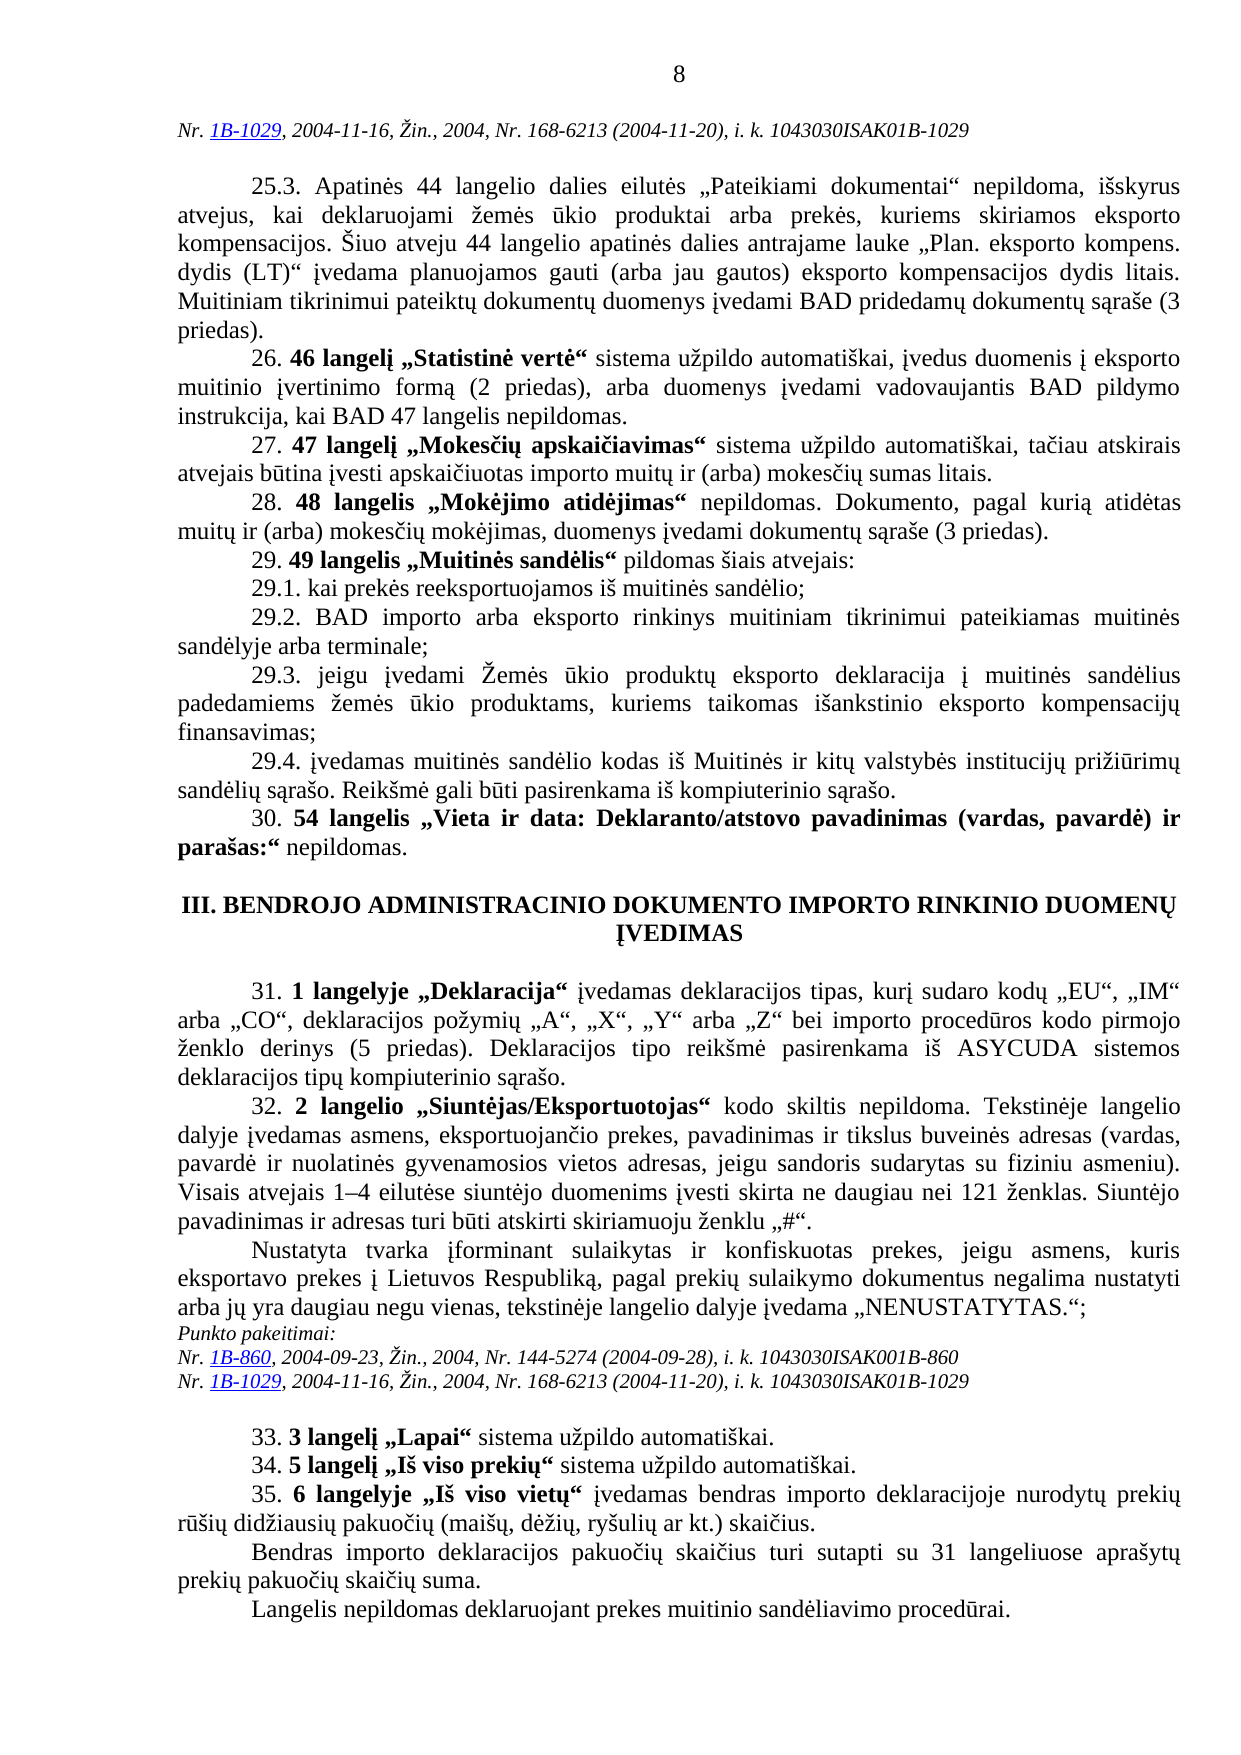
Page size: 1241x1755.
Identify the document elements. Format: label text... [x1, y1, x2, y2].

text 34. 5 langelį „Iš viso prekių“ sistema užpildo automatiškai. [177, 1451, 1181, 1479]
text 30. 54 langelis „Vieta ir data: Deklaranto/atstovo pavadinimas (vardas, pavardė) ir parašas:“ nepildomas. [177, 803, 1181, 861]
text 29.2. BAD importo arba eksporto rinkinys muitiniam tikrinimui pateikiamas muitinės sandėlyje arba terminale; [177, 602, 1181, 660]
text Nr. 1B-860, 2004-09-23, Žin., 2004, Nr. 144-5274 (2004-09-28), i. k. 1043030ISAK001B-860 [177, 1345, 1181, 1369]
text 29.3. jeigu įvedami Žemės ūkio produktų eksporto deklaracija į muitinės sandėlius padedamiems žemės ūkio produktams, kuriems taikomas išankstinio eksporto kompensacijų finansavimas; [177, 660, 1181, 746]
text Punkto pakeitimai: [177, 1321, 1181, 1345]
text 31. 1 langelyje „Deklaracija“ įvedamas deklaracijos tipas, kurį sudaro kodų „EU“, „IM“ arba „CO“, deklaracijos požymių „A“, „X“, „Y“ arba „Z“ bei importo procedūros kodo pirmojo ženklo derinys (5 priedas). Deklaracijos tipo reikšmė pasirenkama iš ASYCUDA sistemos deklaracijos tipų kompiuterinio sąrašo. [177, 976, 1181, 1091]
text Nr. 1B-1029, 2004-11-16, Žin., 2004, Nr. 168-6213 (2004-11-20), i. k. 1043030ISAK01B-1029 [177, 1369, 1181, 1393]
text 33. 3 langelį „Lapai“ sistema užpildo automatiškai. [177, 1422, 1181, 1451]
text 26. 46 langelį „Statistinė vertė“ sistema užpildo automatiškai, įvedus duomenis į eksporto muitinio įvertinimo formą (2 priedas), arba duomenys įvedami vadovaujantis BAD pildymo instrukcija, kai BAD 47 langelis nepildomas. [177, 343, 1181, 430]
text 27. 47 langelį „Mokesčių apskaičiavimas“ sistema užpildo automatiškai, tačiau atskirais atvejais būtina įvesti apskaičiuotas importo muitų ir (arba) mokesčių sumas litais. [177, 430, 1181, 487]
text 29.4. įvedamas muitinės sandėlio kodas iš Muitinės ir kitų valstybės institucijų prižiūrimų sandėlių sąrašo. Reikšmė gali būti pasirenkama iš kompiuterinio sąrašo. [177, 746, 1181, 803]
text 35. 6 langelyje „Iš viso vietų“ įvedamas bendras importo deklaracijoje nurodytų prekių rūšių didžiausių pakuočių (maišų, dėžių, ryšulių ar kt.) skaičius. [177, 1479, 1181, 1537]
text 32. 2 langelio „Siuntėjas/Eksportuotojas“ kodo skiltis nepildoma. Tekstinėje langelio dalyje įvedamas asmens, eksportuojančio prekes, pavadinimas ir tikslus buveinės adresas (vardas, pavardė ir nuolatinės gyvenamosios vietos adresas, jeigu sandoris sudarytas su fiziniu asmeniu). Visais atvejais 1–4 eilutėse siuntėjo duomenims įvesti skirta ne daugiau nei 121 ženklas. Siuntėjo pavadinimas ir adresas turi būti atskirti skiriamuoju ženklu „#“. [177, 1091, 1181, 1235]
text 28. 48 langelis „Mokėjimo atidėjimas“ nepildomas. Dokumento, pagal kurią atidėtas muitų ir (arba) mokesčių mokėjimas, duomenys įvedami dokumentų sąraše (3 priedas). [177, 487, 1181, 545]
text Langelis nepildomas deklaruojant prekes muitinio sandėliavimo procedūrai. [177, 1594, 1181, 1623]
text Bendras importo deklaracijos pakuočių skaičius turi sutapti su 31 langeliuose aprašytų prekių pakuočių skaičių suma. [177, 1537, 1181, 1594]
text 29.1. kai prekės reeksportuojamos iš muitinės sandėlio; [177, 573, 1181, 602]
text Nustatyta tvarka įforminant sulaikytas ir konfiskuotas prekes, jeigu asmens, kuris eksportavo prekes į Lietuvos Respubliką, pagal prekių sulaikymo dokumentus negalima nustatyti arba jų yra daugiau negu vienas, tekstinėje langelio dalyje įvedama „NENUSTATYTAS.“; [177, 1235, 1181, 1321]
text III. BENDROJO ADMINISTRACINIO DOKUMENTO IMPORTO RINKINIO DUOMENŲ ĮVEDIMAS [177, 890, 1181, 947]
text 25.3. Apatinės 44 langelio dalies eilutės „Pateikiami dokumentai“ nepildoma, išskyrus atvejus, kai deklaruojami žemės ūkio produktai arba prekės, kuriems skiriamos eksporto kompensacijos. Šiuo atveju 44 langelio apatinės dalies antrajame lauke „Plan. eksporto kompens. dydis (LT)“ įvedama planuojamos gauti (arba jau gautos) eksporto kompensacijos dydis litais. Muitiniam tikrinimui pateiktų dokumentų duomenys įvedami BAD pridedamų dokumentų sąraše (3 priedas). [177, 171, 1181, 343]
text 29. 49 langelis „Muitinės sandėlis“ pildomas šiais atvejais: [177, 545, 1181, 573]
text Nr. 1B-1029, 2004-11-16, Žin., 2004, Nr. 168-6213 (2004-11-20), i. k. 1043030ISAK01B-1029 [177, 118, 1181, 142]
